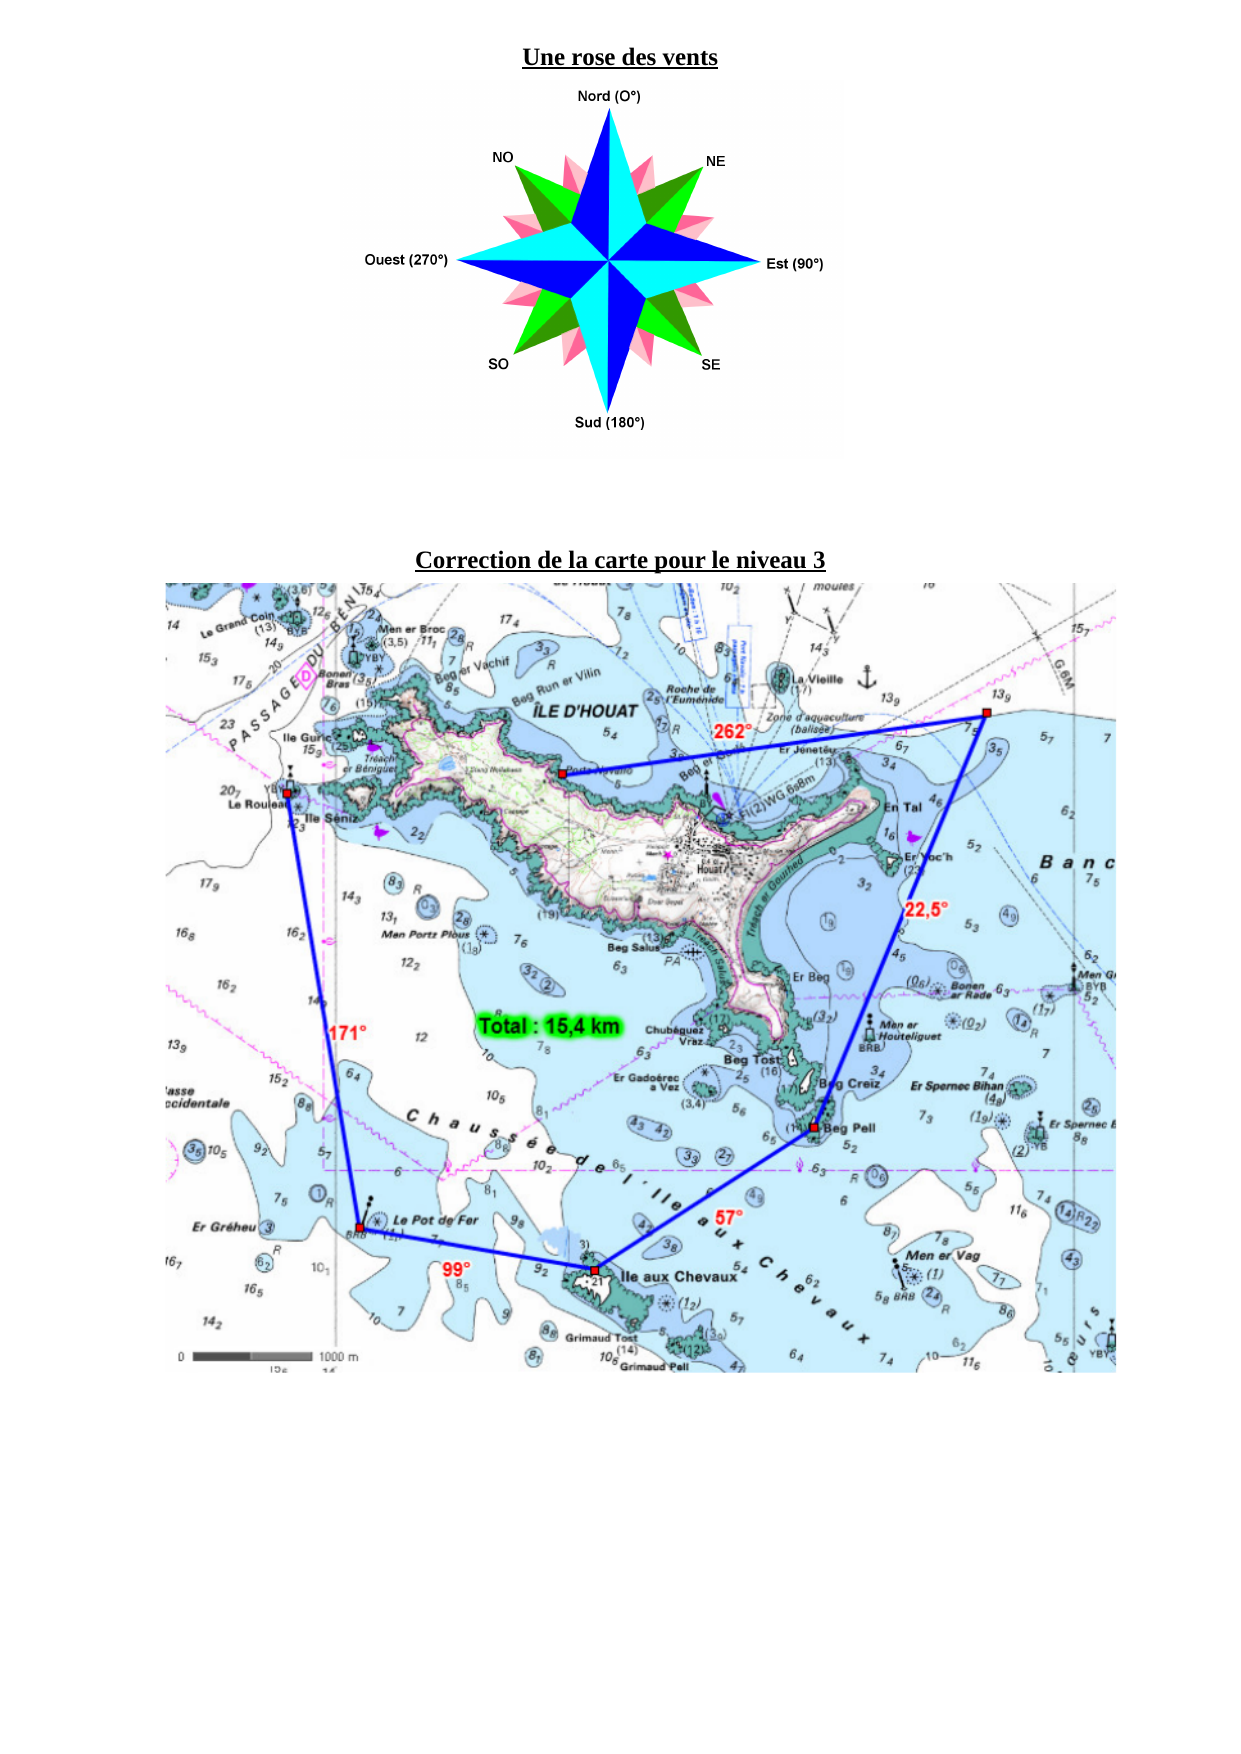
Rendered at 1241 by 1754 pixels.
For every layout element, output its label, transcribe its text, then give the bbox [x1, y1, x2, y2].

text Correction de la carte pour le niveau 3 [118, 545, 1122, 574]
text Une rose des vents [118, 42, 1122, 71]
